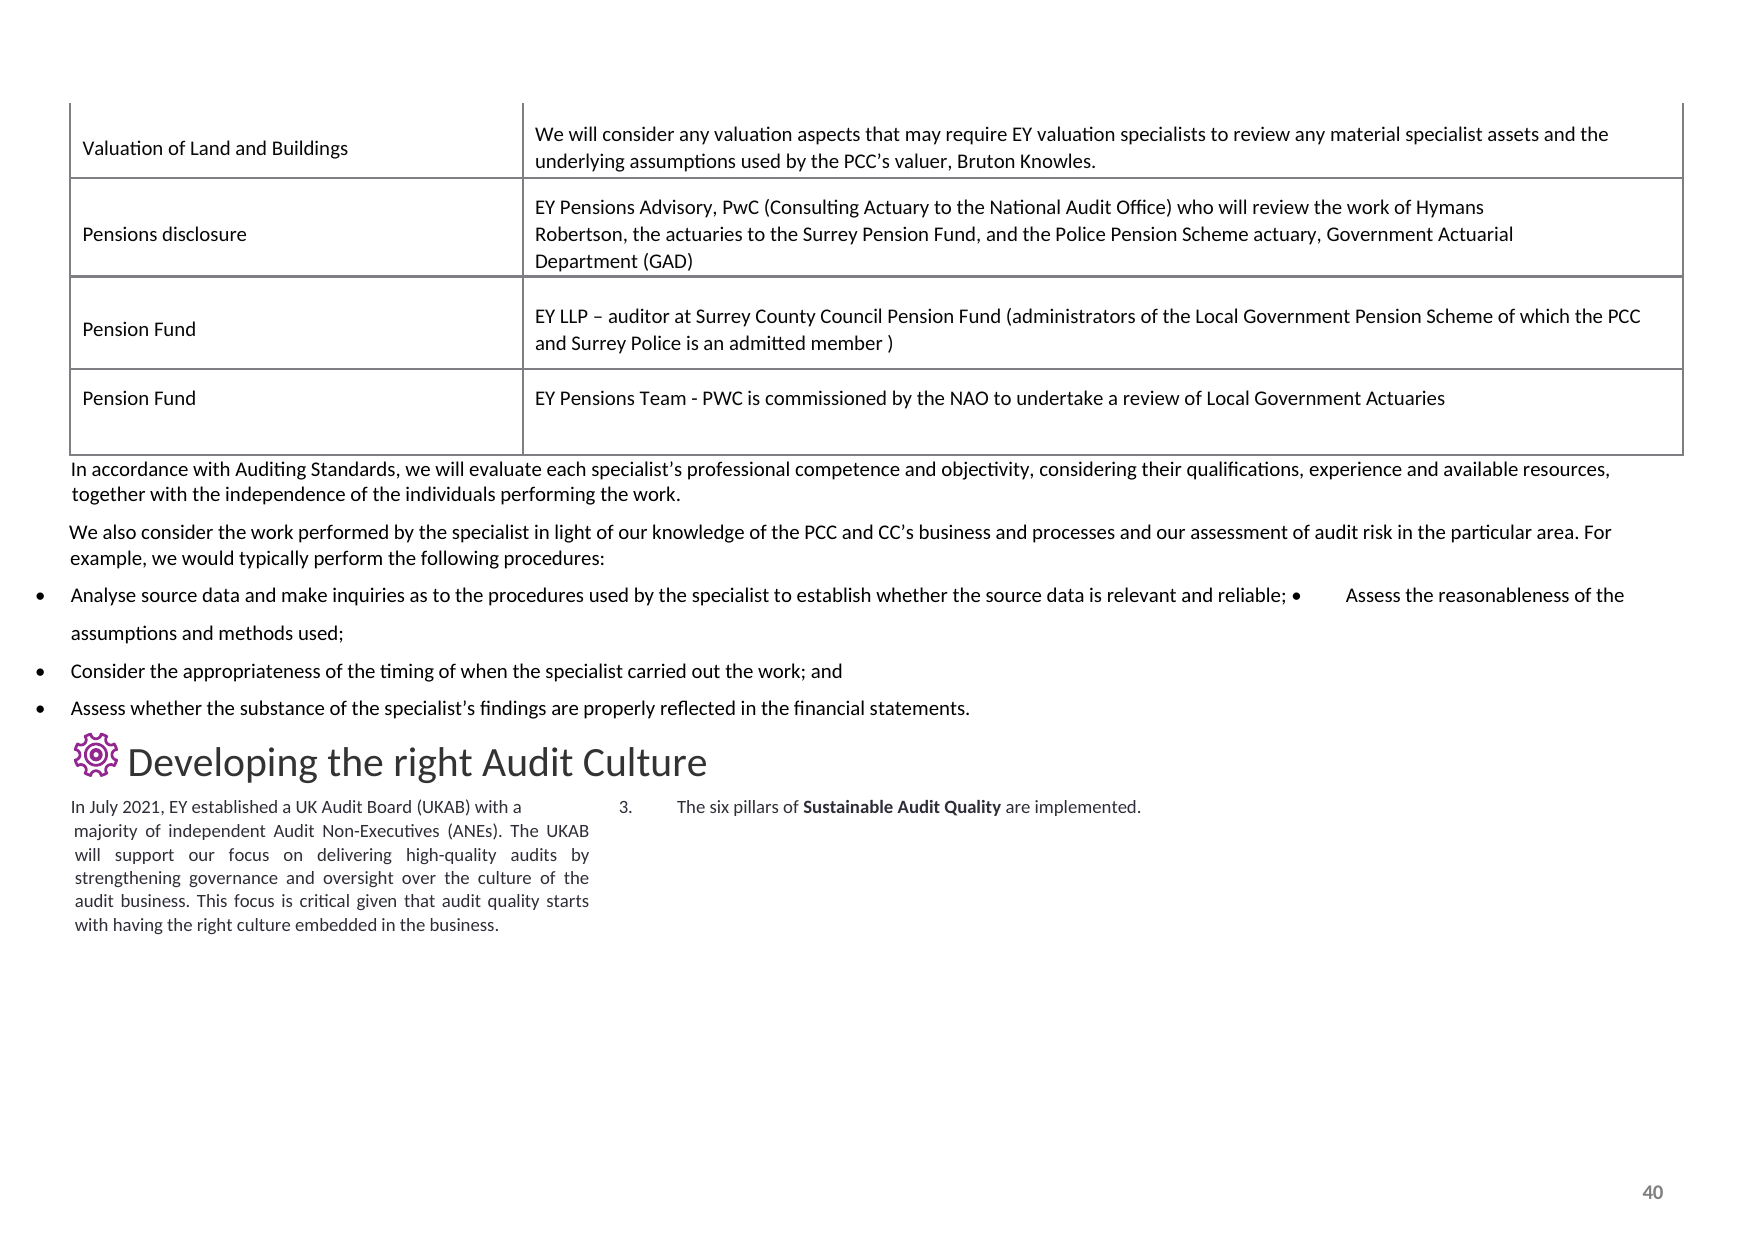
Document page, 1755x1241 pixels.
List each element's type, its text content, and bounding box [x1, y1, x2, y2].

table_cell Pension Fund [71, 370, 522, 454]
table_cell EY LLP – auditor at Surrey County Council Pension Fund (administrators of the Local Government Pension Scheme of which the PCC and Surrey Police is an admitted member ) [524, 278, 1682, 368]
subtitle Developing the right Audit Culture [74, 733, 1647, 787]
table_cell Pension Fund [71, 278, 522, 368]
text In July 2021, EY established a UK Audit Board (UKAB) with a 3. The six pillars of Sustainable Audit Quality are implemented. [71, 796, 1647, 819]
list Assess whether the substance of the specialist’s findings are properly reflected in the financial statements. [35, 695, 1647, 721]
list Consider the appropriateness of the timing of when the specialist carried out the work; and [35, 658, 1647, 683]
text majority of independent Audit Non-Executives (ANEs). The UKAB will support our focus on delivering high-quality audits by strengthening governance and oversight over the culture of the audit business. This focus is critical given that audit quality starts with having the right culture embedded in the business. [73, 819, 590, 936]
text We also consider the work performed by the specialist in light of our knowledge of the PCC and CC’s business and processes and our assessment of audit risk in the particular area. For example, we would typically perform the following procedures: [69, 519, 1647, 570]
table_cell EY Pensions Team - PWC is commissioned by the NAO to undertake a review of Local Government Actuaries [524, 370, 1682, 454]
table_cell Pensions disclosure [71, 179, 522, 275]
text In accordance with Auditing Standards, we will evaluate each specialist’s professional competence and objectivity, considering their qualifications, experience and available resources, together with the independence of the individuals performing the work. [71, 456, 1647, 507]
table_cell Valuation of Land and Buildings [71, 105, 522, 177]
list Analyse source data and make inquiries as to the procedures used by the specialist to establish whether the source data is relevant and reliable; • Assess the reasonableness of the assumptions and methods used; [35, 583, 1647, 646]
table_cell EY Pensions Advisory, PwC (Consulting Actuary to the National Audit Office) who will review the work of Hymans Robertson, the actuaries to the Surrey Pension Fund, and the Police Pension Scheme actuary, Government Actuarial Department (GAD) [524, 179, 1682, 275]
table_cell We will consider any valuation aspects that may require EY valuation specialists to review any material specialist assets and the underlying assumptions used by the PCC’s valuer, Bruton Knowles. [524, 105, 1682, 177]
